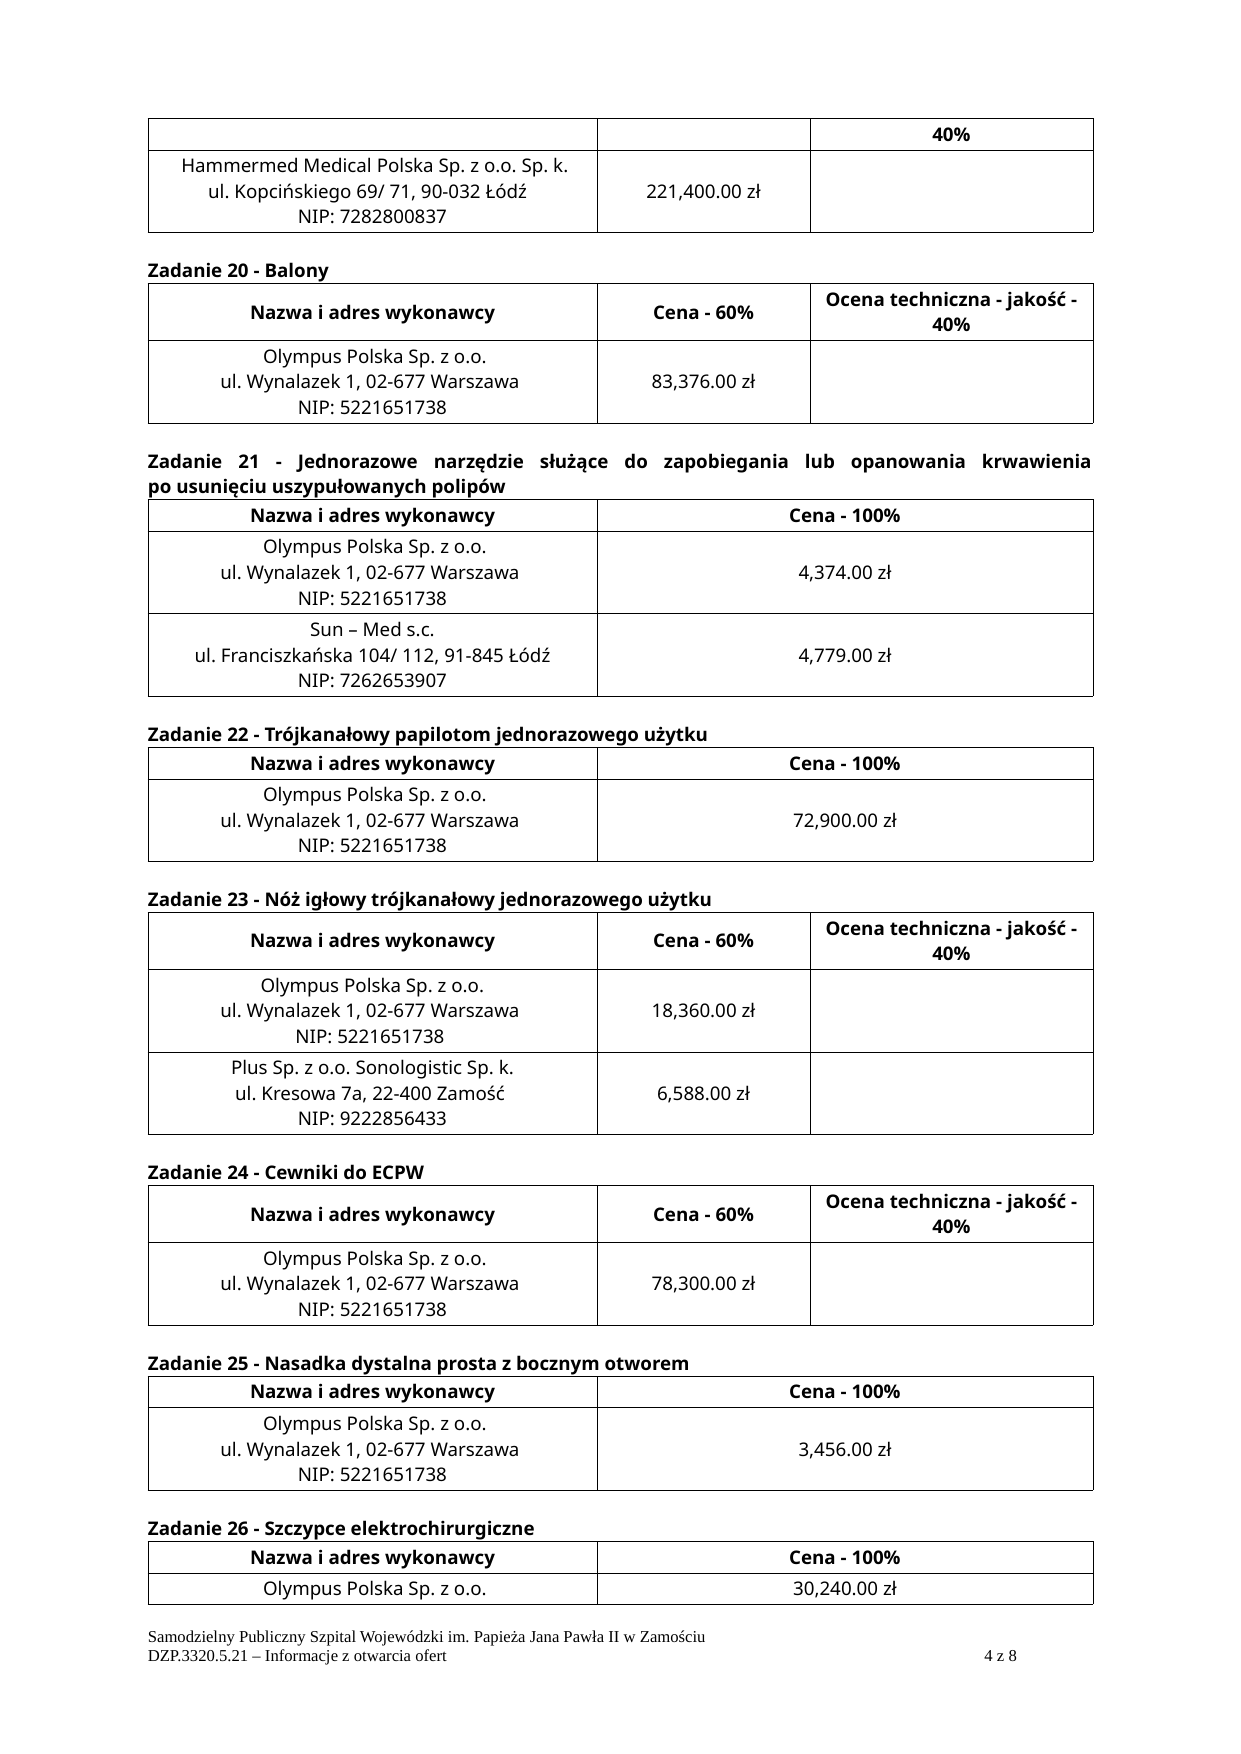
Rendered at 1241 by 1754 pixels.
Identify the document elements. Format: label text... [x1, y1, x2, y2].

text Zadanie 23 - Nóż igłowy trójkanałowy jednorazowego użytku [148, 887, 1093, 912]
table_header Ocena techniczna - jakość - 40% [811, 1186, 1093, 1242]
table_header Cena - 100% [598, 1377, 1093, 1407]
table_header - 40% [811, 119, 1093, 149]
table_cell 4 374,00 zł [598, 532, 1093, 613]
table_cell Olympus Polska Sp. z o.o. ul. Wynalazek 1, 02-677 Warszawa NIP: 5221651738 [149, 1243, 597, 1325]
table_header Nazwa i adres wykonawcy [149, 500, 597, 531]
table_cell 30 240,00 zł [598, 1574, 1093, 1604]
text Zadanie 24 - Cewniki do ECPW [148, 1160, 1093, 1185]
table_header Cena - 60% [598, 1186, 810, 1242]
table_header Cena - 100% [598, 1542, 1093, 1572]
table_header Nazwa i adres wykonawcy [149, 1377, 597, 1407]
table_cell 4 779,00 zł [598, 614, 1093, 696]
table_cell [811, 151, 1093, 232]
text Zadanie 20 - Balony [148, 258, 1093, 283]
table_cell [811, 970, 1093, 1052]
text Zadanie 21 - Jednorazowe narzędzie służące do zapobiegania lub opanowania krwawienia po usunięciu uszypułowanych polipów [148, 448, 1093, 499]
table_header [149, 119, 597, 149]
table_header Cena - 60% [598, 284, 810, 340]
text Zadanie 26 - Szczypce elektrochirurgiczne [148, 1515, 1093, 1541]
table_cell Hammermed Medical Polska Sp. z o.o. Sp. k. ul. Kopcińskiego 69/ 71, 90-032 Łódź NIP: 7282800837 [149, 151, 597, 232]
table_cell 221 400,00 zł [598, 151, 810, 232]
table_cell 72 900,00 zł [598, 780, 1093, 861]
table_cell Olympus Polska Sp. z o.o. [149, 1574, 597, 1604]
table_cell 83 376,00 zł [598, 341, 810, 423]
table_header Nazwa i adres wykonawcy [149, 284, 597, 340]
table_header [598, 119, 810, 149]
table_header Cena - 100% [598, 500, 1093, 531]
table_cell Olympus Polska Sp. z o.o. ul. Wynalazek 1, 02-677 Warszawa NIP: 5221651738 [149, 970, 597, 1052]
table_header Cena - 100% [598, 748, 1093, 778]
table_cell 18 360,00 zł [598, 970, 810, 1052]
text Zadanie 25 - Nasadka dystalna prosta z bocznym otworem [148, 1350, 1093, 1376]
table_header Nazwa i adres wykonawcy [149, 748, 597, 778]
table_cell [811, 1243, 1093, 1325]
table_cell 3 456,00 zł [598, 1408, 1093, 1490]
table_cell Olympus Polska Sp. z o.o. ul. Wynalazek 1, 02-677 Warszawa NIP: 5221651738 [149, 1408, 597, 1490]
table_header Ocena techniczna - jakość - 40% [811, 913, 1093, 969]
table_header Nazwa i adres wykonawcy [149, 913, 597, 969]
text Zadanie 22 - Trójkanałowy papilotom jednorazowego użytku [148, 721, 1093, 747]
table_header Nazwa i adres wykonawcy [149, 1542, 597, 1572]
table_cell [811, 341, 1093, 423]
table_header Ocena techniczna - jakość - 40% [811, 284, 1093, 340]
table_cell Olympus Polska Sp. z o.o. ul. Wynalazek 1, 02-677 Warszawa NIP: 5221651738 [149, 780, 597, 861]
table_header Nazwa i adres wykonawcy [149, 1186, 597, 1242]
table_cell Olympus Polska Sp. z o.o. ul. Wynalazek 1, 02-677 Warszawa NIP: 5221651738 [149, 341, 597, 423]
table_cell [811, 1053, 1093, 1134]
table_header Cena - 60% [598, 913, 810, 969]
table_cell 78 300,00 zł [598, 1243, 810, 1325]
table_cell Olympus Polska Sp. z o.o. ul. Wynalazek 1, 02-677 Warszawa NIP: 5221651738 [149, 532, 597, 613]
table_cell Plus Sp. z o.o. Sonologistic Sp. k. ul. Kresowa 7a, 22-400 Zamość NIP: 9222856433 [149, 1053, 597, 1134]
table_cell Sun – Med s.c. ul. Franciszkańska 104/ 112, 91-845 Łódź NIP: 7262653907 [149, 614, 597, 696]
table_cell 6 588,00 zł [598, 1053, 810, 1134]
